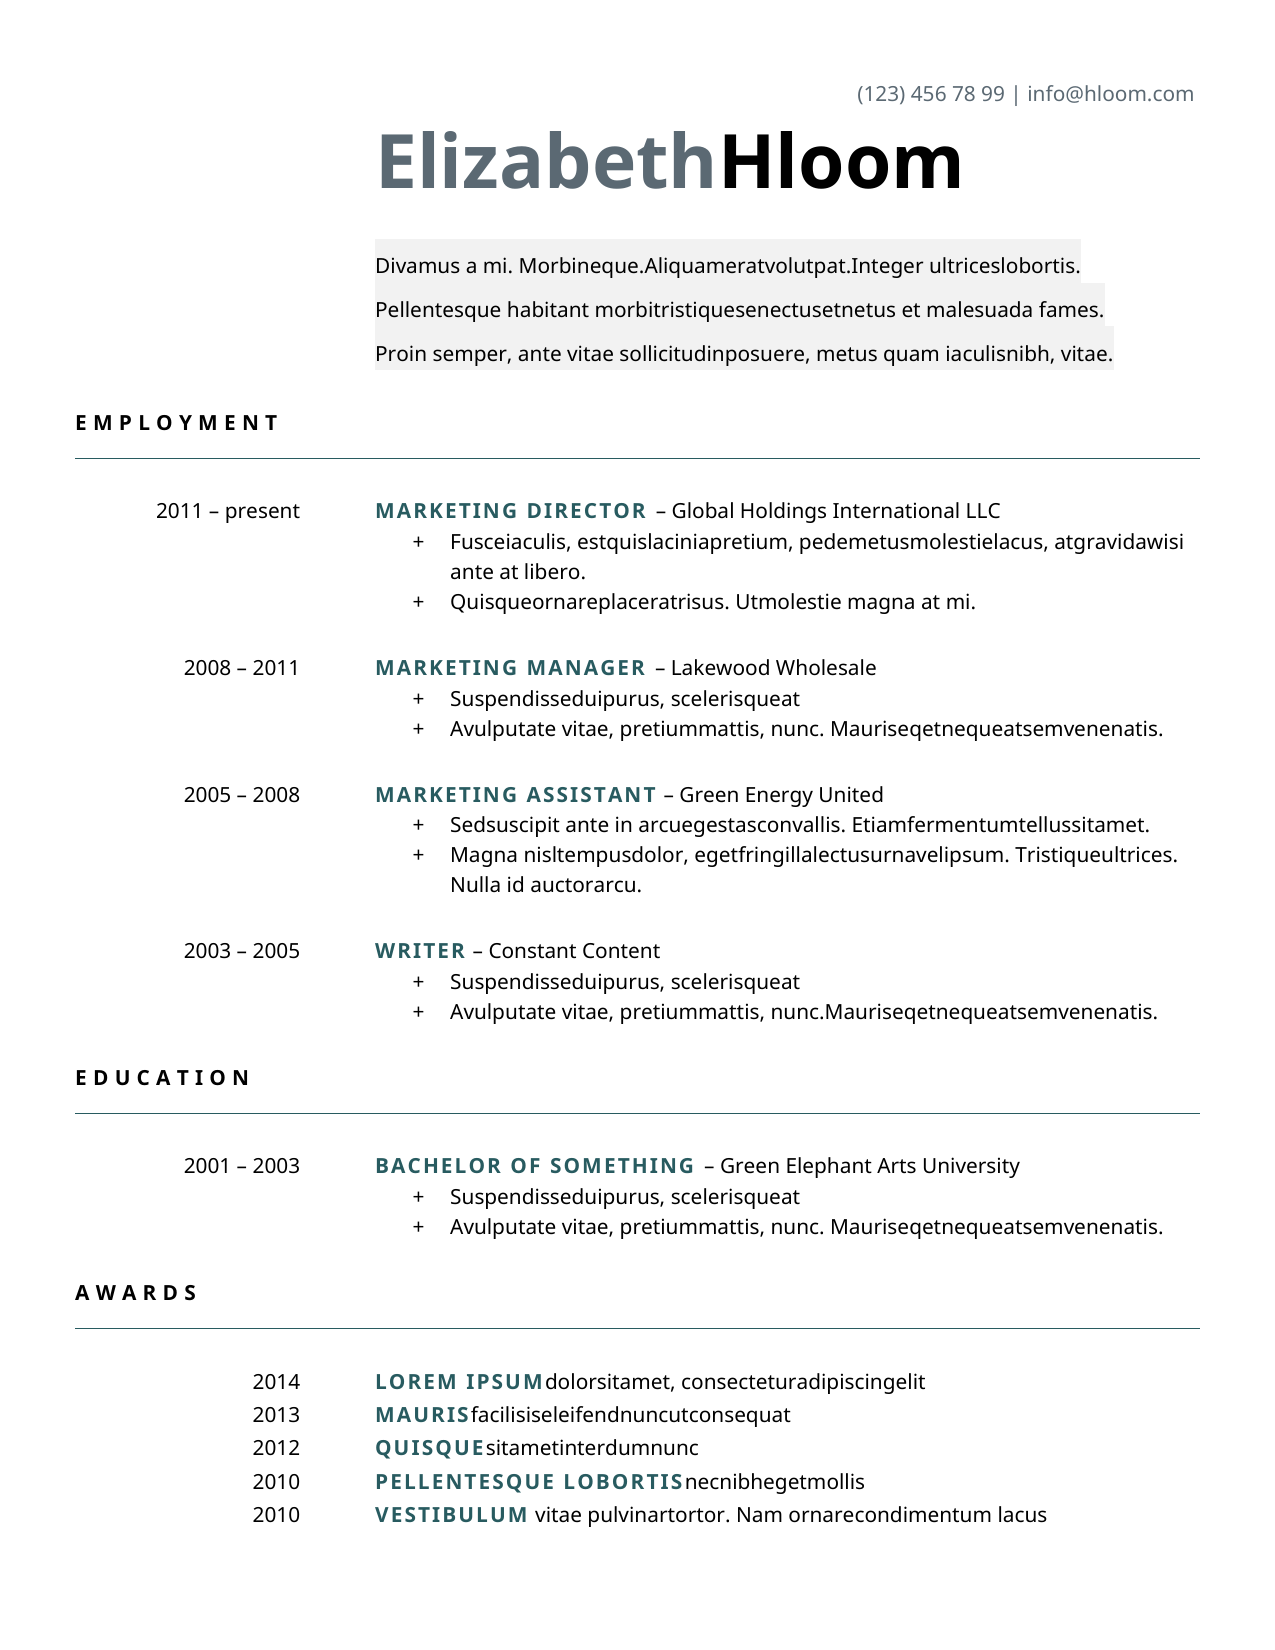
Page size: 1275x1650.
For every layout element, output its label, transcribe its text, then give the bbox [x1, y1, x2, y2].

list Avulputate vitae, pretiummattis, nunc. Mauriseqetnequeatsemvenenatis. [412, 712, 1200, 742]
text 2012 Quisquesitametinterdumnunc [75, 1429, 1200, 1462]
text 2011 – present MARKETING DIRECTOR – Global Holdings International LLC [75, 492, 1200, 525]
text Proin semper, ante vitae sollicitudinposuere, metus quam iaculisnibh, vitae. [1114, 326, 1200, 370]
text 2005 – 2008 MARKETING ASSISTANT – Green Energy United [75, 775, 1200, 809]
text 2001 – 2003 BACHELOR OF SOMETHING – Green Elephant Arts University [75, 1147, 1200, 1181]
text 2013 Maurisfacilisiseleifendnuncutconsequat [75, 1396, 1200, 1429]
list Sedsuscipit ante in arcuegestasconvallis. Etiamfermentumtellussitamet. [412, 809, 1200, 839]
text 2010 Vestibulum vitae pulvinartortor. Nam ornarecondimentum lacus [75, 1496, 1200, 1529]
subtitle AWARDS [75, 1274, 1200, 1328]
text 2003 – 2005 WRITER – Constant Content [75, 932, 1200, 965]
text Divamus a mi. Morbineque.Aliquameratvolutpat.Integer ultriceslobortis. [1081, 239, 1200, 283]
list Suspendisseduipurus, scelerisqueat [412, 682, 1200, 712]
text Pellentesque habitant morbitristiquesenectusetnetus et malesuada fames. [1105, 283, 1200, 326]
list Fusceiaculis, estquislaciniapretium, pedemetusmolestielacus, atgravidawisi ante at libero. [412, 525, 1200, 585]
list Magna nisltempusdolor, egetfringillalectusurnavelipsum. Tristiqueultrices. Nulla id auctorarcu. [412, 839, 1200, 899]
text 2014 Lorem ipsumdolorsitamet, consecteturadipiscingelit [75, 1362, 1200, 1396]
list Quisqueornareplaceratrisus. Utmolestie magna at mi. [412, 585, 1200, 615]
text ElizabethHloom [75, 108, 1200, 211]
list Avulputate vitae, pretiummattis, nunc. Mauriseqetnequeatsemvenenatis. [412, 1211, 1200, 1241]
list Suspendisseduipurus, scelerisqueat [412, 1181, 1200, 1211]
list Avulputate vitae, pretiummattis, nunc.Mauriseqetnequeatsemvenenatis. [412, 995, 1200, 1025]
text 2008 – 2011 MARKETING MANAGER – Lakewood Wholesale [75, 649, 1200, 682]
text 2010 Pellentesque lobortisnecnibhegetmollis [75, 1462, 1200, 1496]
subtitle EMPLOYMENT [75, 403, 1200, 458]
list Suspendisseduipurus, scelerisqueat [412, 965, 1200, 995]
subtitle EDUCATION [75, 1059, 1200, 1113]
